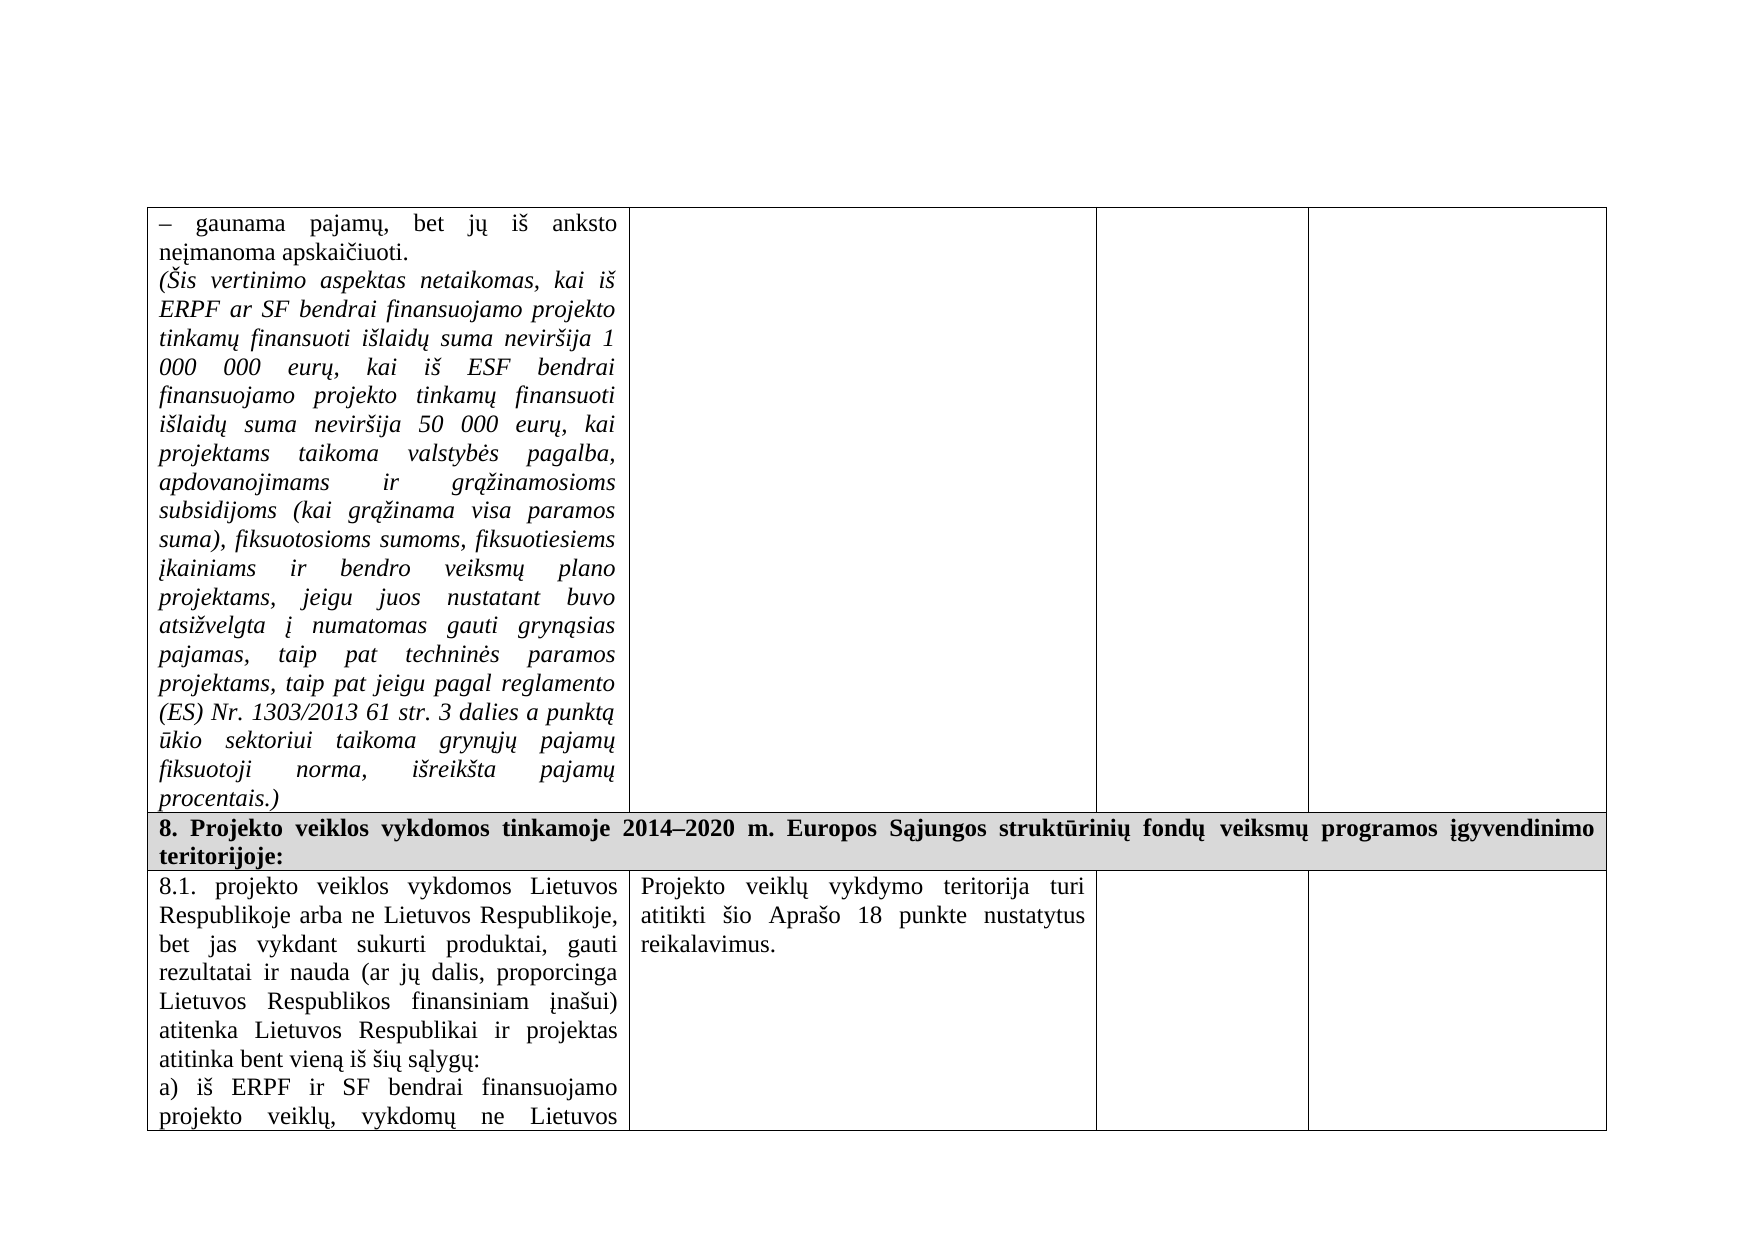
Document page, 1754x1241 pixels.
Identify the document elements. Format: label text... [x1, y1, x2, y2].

table_cell Projekto veiklų vykdymo teritorija turi atitikti šio Aprašo 18 punkte nustatytus reikalavimus. [630, 871, 1096, 1130]
table_cell [1097, 871, 1308, 1130]
table_cell [1097, 208, 1308, 812]
table_cell 8. Projekto veiklos vykdomos tinkamoje 2014–2020 m. Europos Sąjungos struktūrinių fondų veiksmų programos įgyvendinimo teritorijoje: [148, 813, 1606, 870]
table_cell – gaunama pajamų, bet jų iš anksto neįmanoma apskaičiuoti. (Šis vertinimo aspektas netaikomas, kai iš ERPF ar SF bendrai finansuojamo projekto tinkamų finansuoti išlaidų suma neviršija 1 000 000 eurų, kai iš ESF bendrai finansuojamo projekto tinkamų finansuoti išlaidų suma neviršija 50 000 eurų, kai projektams taikoma valstybės pagalba, apdovanojimams ir grąžinamosioms subsidijoms (kai grąžinama visa paramos suma), fiksuotosioms sumoms, fiksuotiesiems įkainiams ir bendro veiksmų plano projektams, jeigu juos nustatant buvo atsižvelgta į numatomas gauti grynąsias pajamas, taip pat techninės paramos projektams, taip pat jeigu pagal reglamento (ES) Nr. 1303/2013 61 str. 3 dalies a punktą ūkio sektoriui taikoma grynųjų pajamų fiksuotoji norma, išreikšta pajamų procentais.) [148, 208, 629, 812]
table_cell 8.1. projekto veiklos vykdomos Lietuvos Respublikoje arba ne Lietuvos Respublikoje, bet jas vykdant sukurti produktai, gauti rezultatai ir nauda (ar jų dalis, proporcinga Lietuvos Respublikos finansiniam įnašui) atitenka Lietuvos Respublikai ir projektas atitinka bent vieną iš šių sąlygų: a) iš ERPF ir SF bendrai finansuojamo projekto veiklų, vykdomų ne Lietuvos [148, 871, 629, 1130]
table_cell [1309, 871, 1606, 1130]
table_cell [630, 208, 1096, 812]
table_cell [1309, 208, 1606, 812]
